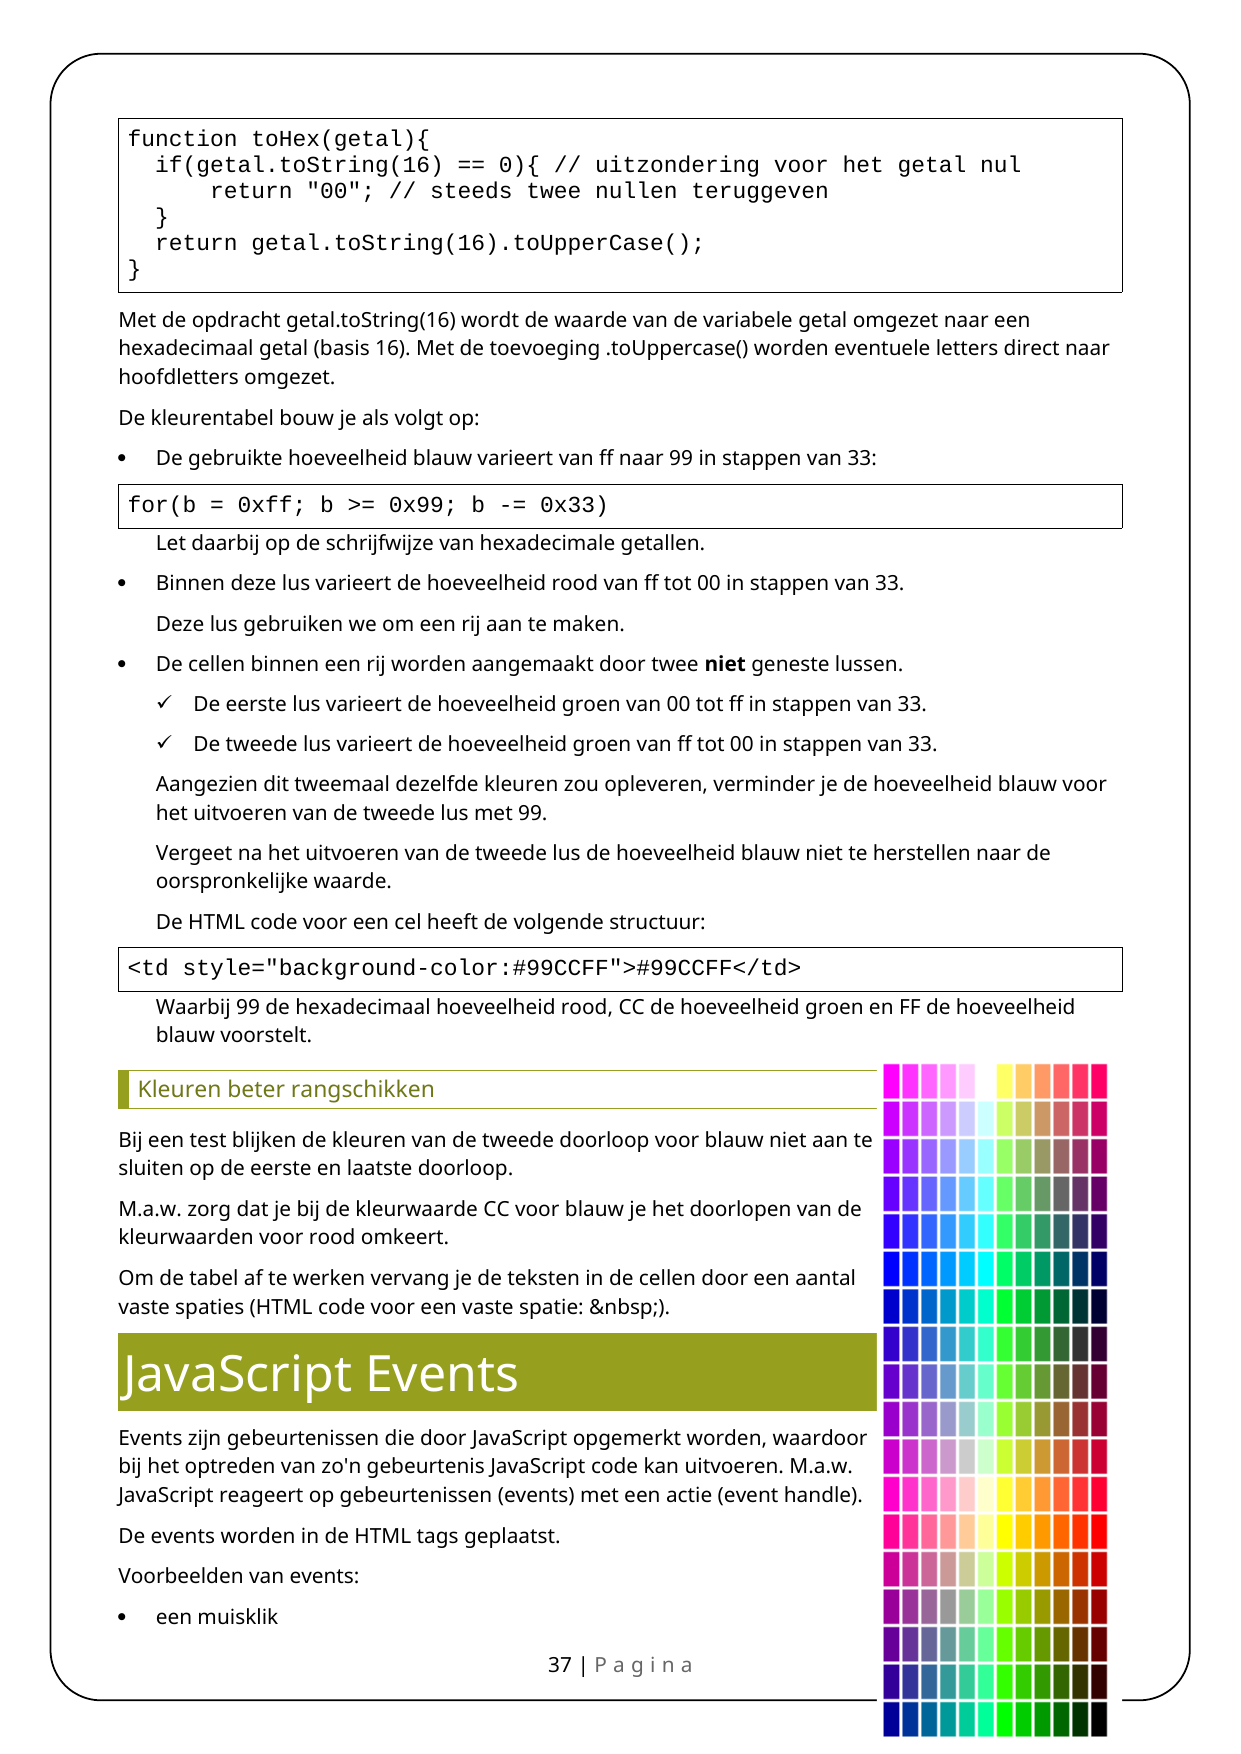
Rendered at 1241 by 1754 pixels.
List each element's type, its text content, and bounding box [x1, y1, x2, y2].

list Binnen deze lus varieert de hoeveelheid rood van ff tot 00 in stappen van 33. [118, 568, 1122, 597]
text M.a.w. zorg dat je bij de kleurwaarde CC voor blauw je het doorlopen van de kleurwaarden voor rood omkeert. [118, 1194, 876, 1251]
text function toHex(getal){ [119, 119, 1122, 144]
text } [119, 196, 1122, 222]
text De events worden in de HTML tags geplaatst. [118, 1521, 876, 1549]
text <td style="background-color:#99CCFF">#99CCFF</td> [119, 948, 1122, 991]
list Waarbij 99 de hexadecimaal hoeveelheid rood, CC de hoeveelheid groen en FF de hoeveelheid blauw voorstelt. [118, 992, 1122, 1049]
list Let daarbij op de schrijfwijze van hexadecimale getallen. [118, 529, 1122, 557]
list De HTML code voor een cel heeft de volgende structuur: [118, 907, 1122, 935]
text Bij een test blijken de kleuren van de tweede doorloop voor blauw niet aan te sluiten op de eerste en laatste doorloop. [118, 1125, 876, 1182]
text Om de tabel af te werken vervang je de teksten in de cellen door een aantal vaste spaties (HTML code voor een vaste spatie: &nbsp;). [118, 1263, 876, 1320]
text Events zijn gebeurtenissen die door JavaScript opgemerkt worden, waardoor bij het optreden van zo'n gebeurtenis JavaScript code kan uitvoeren. M.a.w. JavaScript reageert op gebeurtenissen (events) met een actie (event handle). [118, 1423, 876, 1508]
list een muisklik [118, 1602, 876, 1631]
list Aangezien dit tweemaal dezelfde kleuren zou opleveren, verminder je de hoeveelheid blauw voor het uitvoeren van de tweede lus met 99. [118, 769, 1122, 826]
text for(b = 0xff; b >= 0x99; b -= 0x33) [119, 485, 1122, 528]
subtitle Kleuren beter rangschikken [129, 1071, 876, 1108]
list De gebruikte hoeveelheid blauw varieert van ff naar 99 in stappen van 33: [118, 443, 1122, 472]
text return "00"; // steeds twee nullen teruggeven [119, 170, 1122, 196]
text } [119, 248, 1122, 292]
text if(getal.toString(16) == 0){ // uitzondering voor het getal nul [119, 144, 1122, 170]
list Vergeet na het uitvoeren van de tweede lus de hoeveelheid blauw niet te herstellen naar de oorspronkelijke waarde. [118, 838, 1122, 895]
picture [876, 1055, 1123, 1754]
list De tweede lus varieert de hoeveelheid groen van ff tot 00 in stappen van 33. [156, 729, 1122, 758]
title JavaScript Events [120, 1335, 876, 1409]
text return getal.toString(16).toUpperCase(); [119, 222, 1122, 248]
text Met de opdracht getal.toString(16) wordt de waarde van de variabele getal omgezet naar een hexadecimaal getal (basis 16). Met de toevoeging .toUppercase() worden eventuele letters direct naar hoofdletters omgezet. [118, 305, 1122, 390]
list De cellen binnen een rij worden aangemaakt door twee niet geneste lussen. [118, 649, 1122, 677]
text De kleurentabel bouw je als volgt op: [118, 403, 1122, 431]
list Deze lus gebruiken we om een rij aan te maken. [118, 609, 1122, 637]
list De eerste lus varieert de hoeveelheid groen van 00 tot ff in stappen van 33. [156, 689, 1122, 718]
text Voorbeelden van events: [118, 1562, 876, 1590]
